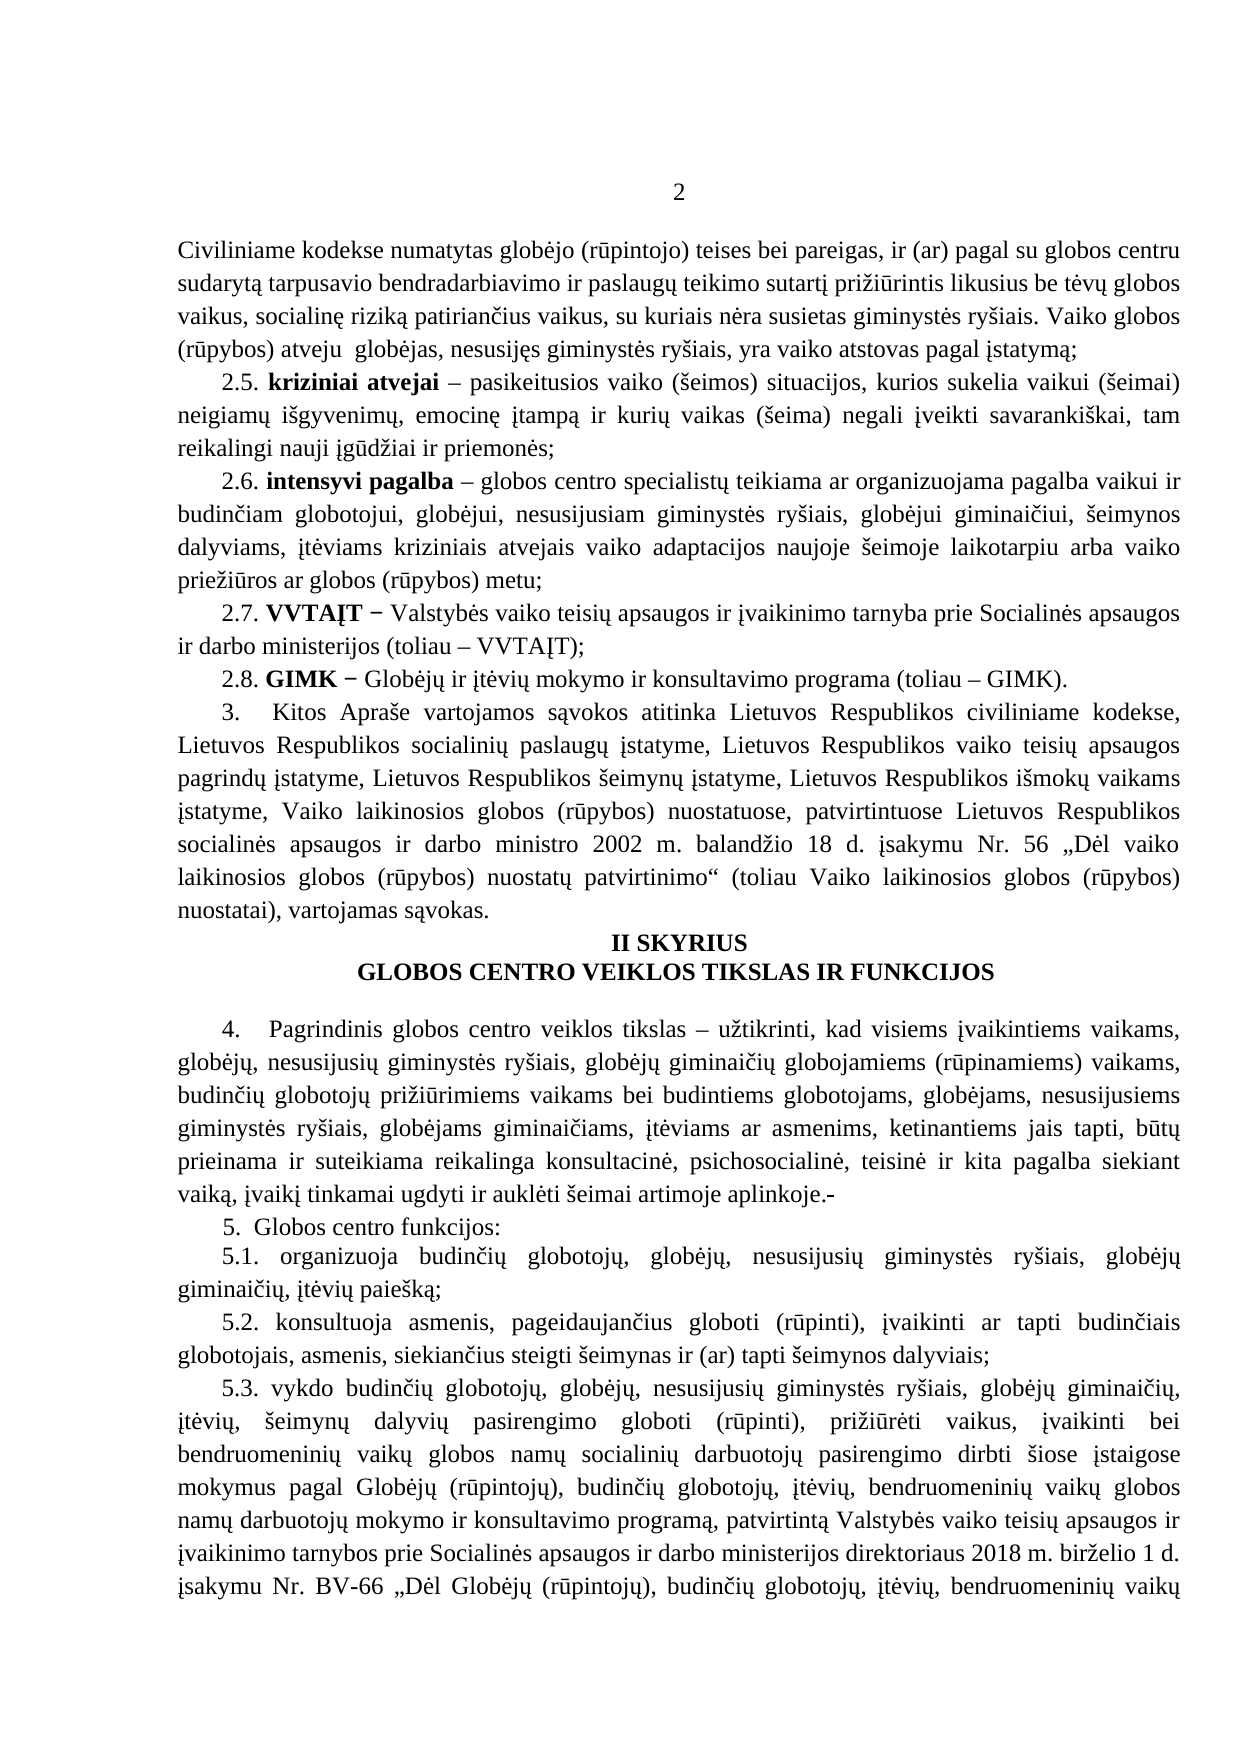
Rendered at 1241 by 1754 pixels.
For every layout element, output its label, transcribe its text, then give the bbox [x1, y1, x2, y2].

text 5.3. vykdo budinčių globotojų, globėjų, nesusijusių giminystės ryšiais, globėjų giminaičių, įtėvių, šeimynų dalyvių pasirengimo globoti (rūpinti), prižiūrėti vaikus, įvaikinti bei bendruomeninių vaikų globos namų socialinių darbuotojų pasirengimo dirbti šiose įstaigose mokymus pagal Globėjų (rūpintojų), budinčių globotojų, įtėvių, bendruomeninių vaikų globos namų darbuotojų mokymo ir konsultavimo programą, patvirtintą Valstybės vaiko teisių apsaugos ir įvaikinimo tarnybos prie Socialinės apsaugos ir darbo ministerijos direktoriaus 2018 m. birželio 1 d. įsakymu Nr. BV-66 „Dėl Globėjų (rūpintojų), budinčių globotojų, įtėvių, bendruomeninių vaikų [177, 1373, 1181, 1600]
text 4. Pagrindinis globos centro veiklos tikslas – užtikrinti, kad visiems įvaikintiems vaikams, globėjų, nesusijusių giminystės ryšiais, globėjų giminaičių globojamiems (rūpinamiems) vaikams, budinčių globotojų prižiūrimiems vaikams bei budintiems globotojams, globėjams, nesusijusiems giminystės ryšiais, globėjams giminaičiams, įtėviams ar asmenims, ketinantiems jais tapti, būtų prieinama ir suteikiama reikalinga konsultacinė, psichosocialinė, teisinė ir kita pagalba siekiant vaiką, įvaikį tinkamai ugdyti ir auklėti šeimai artimoje aplinkoje. [177, 1014, 1181, 1208]
text 5.2. konsultuoja asmenis, pageidaujančius globoti (rūpinti), įvaikinti ar tapti budinčiais globotojais, asmenis, siekiančius steigti šeimynas ir (ar) tapti šeimynos dalyviais; [177, 1307, 1181, 1369]
text II SKYRIUS [177, 928, 1181, 957]
text 3. Kitos Apraše vartojamos sąvokos atitinka Lietuvos Respublikos civiliniame kodekse, Lietuvos Respublikos socialinių paslaugų įstatyme, Lietuvos Respublikos vaiko teisių apsaugos pagrindų įstatyme, Lietuvos Respublikos šeimynų įstatyme, Lietuvos Respublikos išmokų vaikams įstatyme, Vaiko laikinosios globos (rūpybos) nuostatuose, patvirtintuose Lietuvos Respublikos socialinės apsaugos ir darbo ministro 2002 m. balandžio 18 d. įsakymu Nr. 56 „Dėl vaiko laikinosios globos (rūpybos) nuostatų patvirtinimo“ (toliau Vaiko laikinosios globos (rūpybos) nuostatai), vartojamas sąvokas. [177, 697, 1181, 924]
text 2.5. kriziniai atvejai – pasikeitusios vaiko (šeimos) situacijos, kurios sukelia vaikui (šeimai) neigiamų išgyvenimų, emocinę įtampą ir kurių vaikas (šeima) negali įveikti savarankiškai, tam reikalingi nauji įgūdžiai ir priemonės; [177, 367, 1181, 462]
text 5. Globos centro funkcijos: [177, 1212, 1181, 1241]
text 2.6. intensyvi pagalba – globos centro specialistų teikiama ar organizuojama pagalba vaikui ir budinčiam globotojui, globėjui, nesusijusiam giminystės ryšiais, globėjui giminaičiui, šeimynos dalyviams, įtėviams kriziniais atvejais vaiko adaptacijos naujoje šeimoje laikotarpiu arba vaiko priežiūros ar globos (rūpybos) metu; [177, 466, 1181, 594]
text 2.7. VVTAĮT − Valstybės vaiko teisių apsaugos ir įvaikinimo tarnyba prie Socialinės apsaugos ir darbo ministerijos (toliau – VVTAĮT); [177, 598, 1181, 660]
text 5.1. organizuoja budinčių globotojų, globėjų, nesusijusių giminystės ryšiais, globėjų giminaičių, įtėvių paiešką; [177, 1241, 1181, 1303]
text Civiliniame kodekse numatytas globėjo (rūpintojo) teises bei pareigas, ir (ar) pagal su globos centru sudarytą tarpusavio bendradarbiavimo ir paslaugų teikimo sutartį prižiūrintis likusius be tėvų globos vaikus, socialinę riziką patiriančius vaikus, su kuriais nėra susietas giminystės ryšiais. Vaiko globos (rūpybos) atveju globėjas, nesusijęs giminystės ryšiais, yra vaiko atstovas pagal įstatymą; [177, 235, 1181, 362]
text 2.8. GIMK − Globėjų ir įtėvių mokymo ir konsultavimo programa (toliau – GIMK). [177, 664, 1181, 693]
text GLOBOS CENTRO VEIKLOS TIKSLAS IR FUNKCIJOS [177, 957, 1181, 986]
